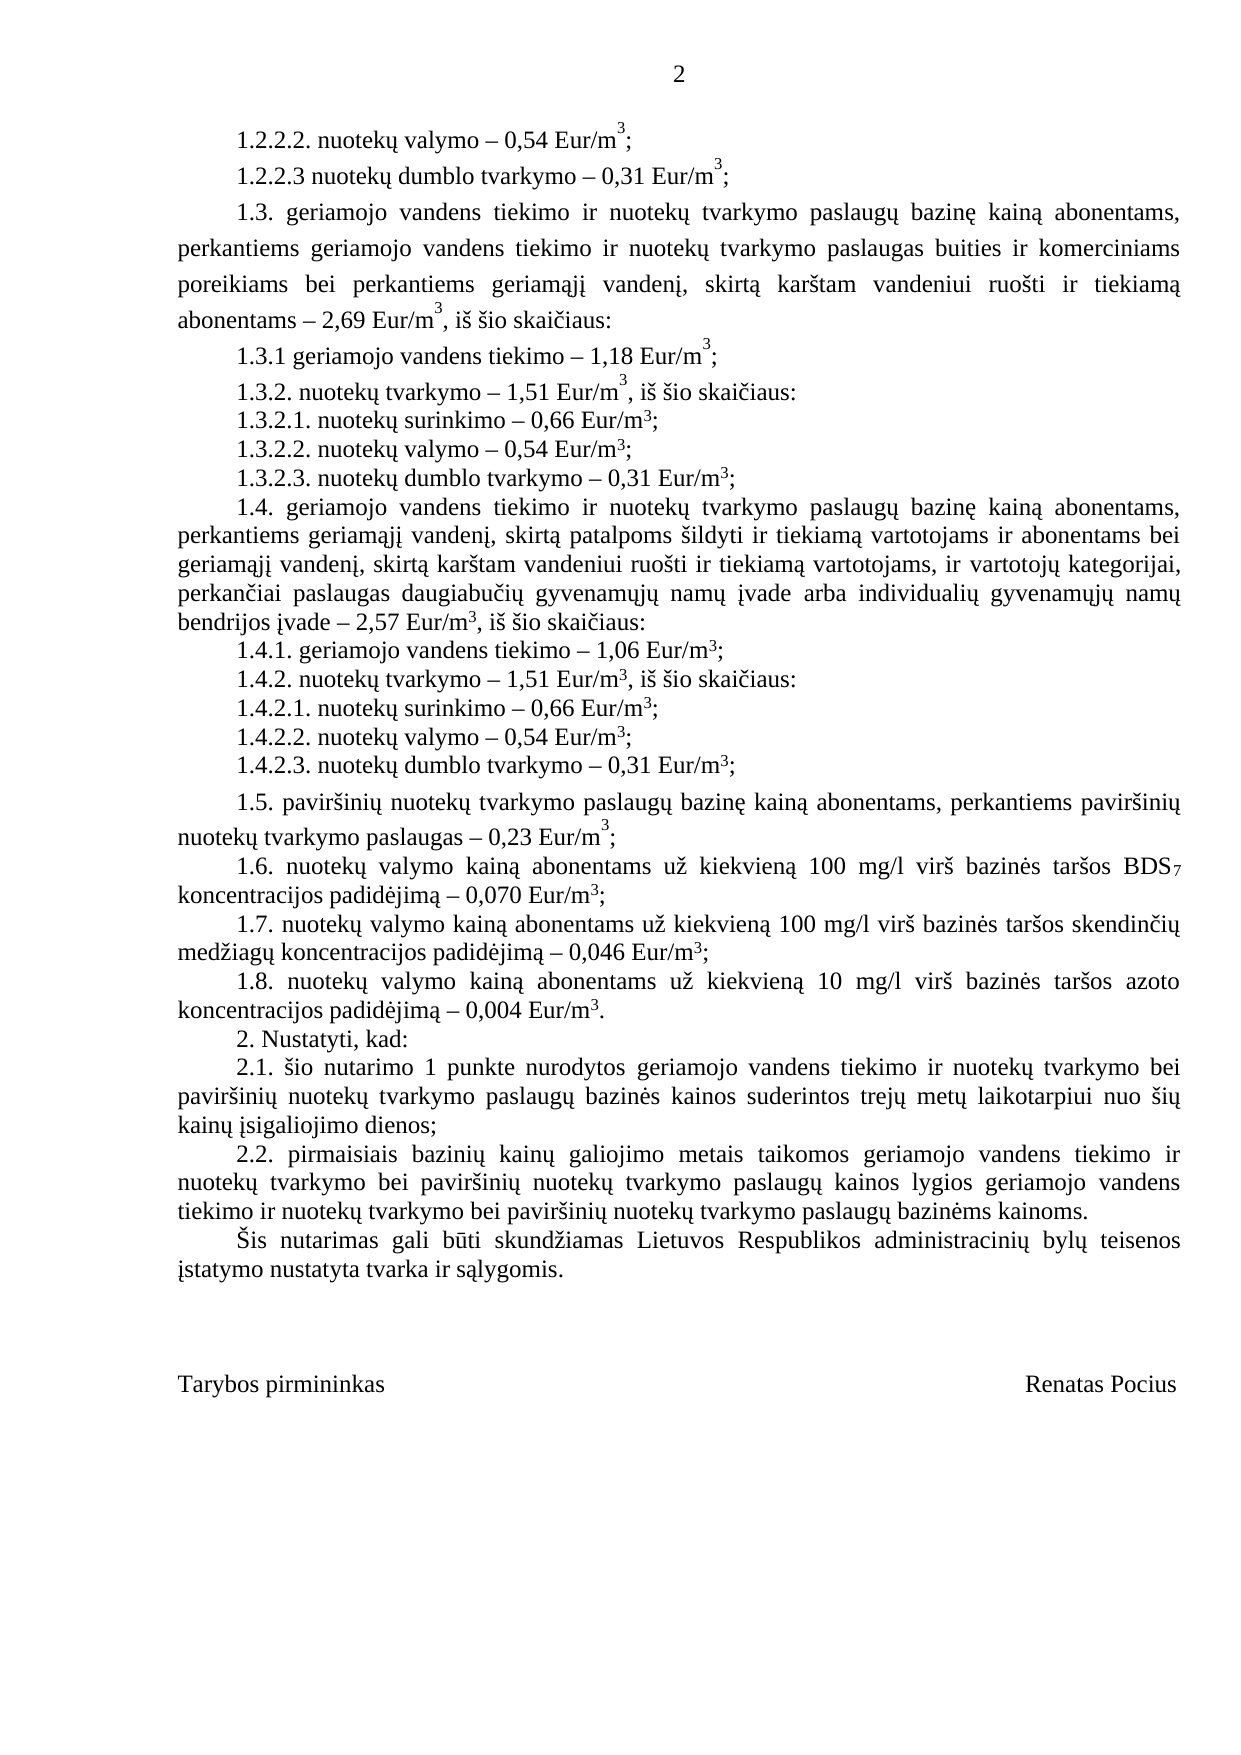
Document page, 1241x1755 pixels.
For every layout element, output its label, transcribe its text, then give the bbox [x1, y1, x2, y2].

text 1.2.2.2. nuotekų valymo – 0,54 Eur/m3; [177, 118, 1181, 154]
text 2.2. pirmaisiais bazinių kainų galiojimo metais taikomos geriamojo vandens tiekimo ir nuotekų tvarkymo bei paviršinių nuotekų tvarkymo paslaugų kainos lygios geriamojo vandens tiekimo ir nuotekų tvarkymo bei paviršinių nuotekų tvarkymo paslaugų bazinėms kainoms. [177, 1139, 1181, 1225]
text 1.5. paviršinių nuotekų tvarkymo paslaugų bazinę kainą abonentams, perkantiems paviršinių nuotekų tvarkymo paslaugas – 0,23 Eur/m3; [177, 779, 1181, 851]
text 1.3.2.3. nuotekų dumblo tvarkymo – 0,31 Eur/m3; [177, 463, 1181, 492]
text 1.4.1. geriamojo vandens tiekimo – 1,06 Eur/m3; [177, 636, 1181, 664]
text Tarybos pirmininkas Renatas Pocius [177, 1369, 1181, 1397]
text 1.4.2.1. nuotekų surinkimo – 0,66 Eur/m3; [177, 693, 1181, 722]
text 1.4. geriamojo vandens tiekimo ir nuotekų tvarkymo paslaugų bazinę kainą abonentams, perkantiems geriamąjį vandenį, skirtą patalpoms šildyti ir tiekiamą vartotojams ir abonentams bei geriamąjį vandenį, skirtą karštam vandeniui ruošti ir tiekiamą vartotojams, ir vartotojų kategorijai, perkančiai paslaugas daugiabučių gyvenamųjų namų įvade arba individualių gyvenamųjų namų bendrijos įvade – 2,57 Eur/m3, iš šio skaičiaus: [177, 492, 1181, 636]
text 1.3.2. nuotekų tvarkymo – 1,51 Eur/m3, iš šio skaičiaus: [177, 370, 1181, 406]
text 1.3. geriamojo vandens tiekimo ir nuotekų tvarkymo paslaugų bazinę kainą abonentams, perkantiems geriamojo vandens tiekimo ir nuotekų tvarkymo paslaugas buities ir komerciniams poreikiams bei perkantiems geriamąjį vandenį, skirtą karštam vandeniui ruošti ir tiekiamą abonentams – 2,69 Eur/m3, iš šio skaičiaus: [177, 190, 1181, 334]
text 1.7. nuotekų valymo kainą abonentams už kiekvieną 100 mg/l virš bazinės taršos skendinčių medžiagų koncentracijos padidėjimą – 0,046 Eur/m3; [177, 909, 1181, 966]
text 1.3.2.2. nuotekų valymo – 0,54 Eur/m3; [177, 434, 1181, 463]
text 1.3.1 geriamojo vandens tiekimo – 1,18 Eur/m3; [177, 334, 1181, 370]
text 1.4.2.2. nuotekų valymo – 0,54 Eur/m3; [177, 722, 1181, 751]
text Šis nutarimas gali būti skundžiamas Lietuvos Respublikos administracinių bylų teisenos įstatymo nustatyta tvarka ir sąlygomis. [177, 1225, 1181, 1282]
text 1.3.2.1. nuotekų surinkimo – 0,66 Eur/m3; [177, 406, 1181, 434]
text 1.8. nuotekų valymo kainą abonentams už kiekvieną 10 mg/l virš bazinės taršos azoto koncentracijos padidėjimą – 0,004 Eur/m3. [177, 966, 1181, 1024]
text 1.2.2.3 nuotekų dumblo tvarkymo – 0,31 Eur/m3; [177, 154, 1181, 190]
text 1.4.2. nuotekų tvarkymo – 1,51 Eur/m3, iš šio skaičiaus: [177, 664, 1181, 693]
text 1.6. nuotekų valymo kainą abonentams už kiekvieną 100 mg/l virš bazinės taršos BDS7 koncentracijos padidėjimą – 0,070 Eur/m3; [177, 851, 1181, 909]
text 1.4.2.3. nuotekų dumblo tvarkymo – 0,31 Eur/m3; [177, 751, 1181, 779]
text 2. Nustatyti, kad: [177, 1024, 1181, 1052]
text 2.1. šio nutarimo 1 punkte nurodytos geriamojo vandens tiekimo ir nuotekų tvarkymo bei paviršinių nuotekų tvarkymo paslaugų bazinės kainos suderintos trejų metų laikotarpiui nuo šių kainų įsigaliojimo dienos; [177, 1052, 1181, 1139]
